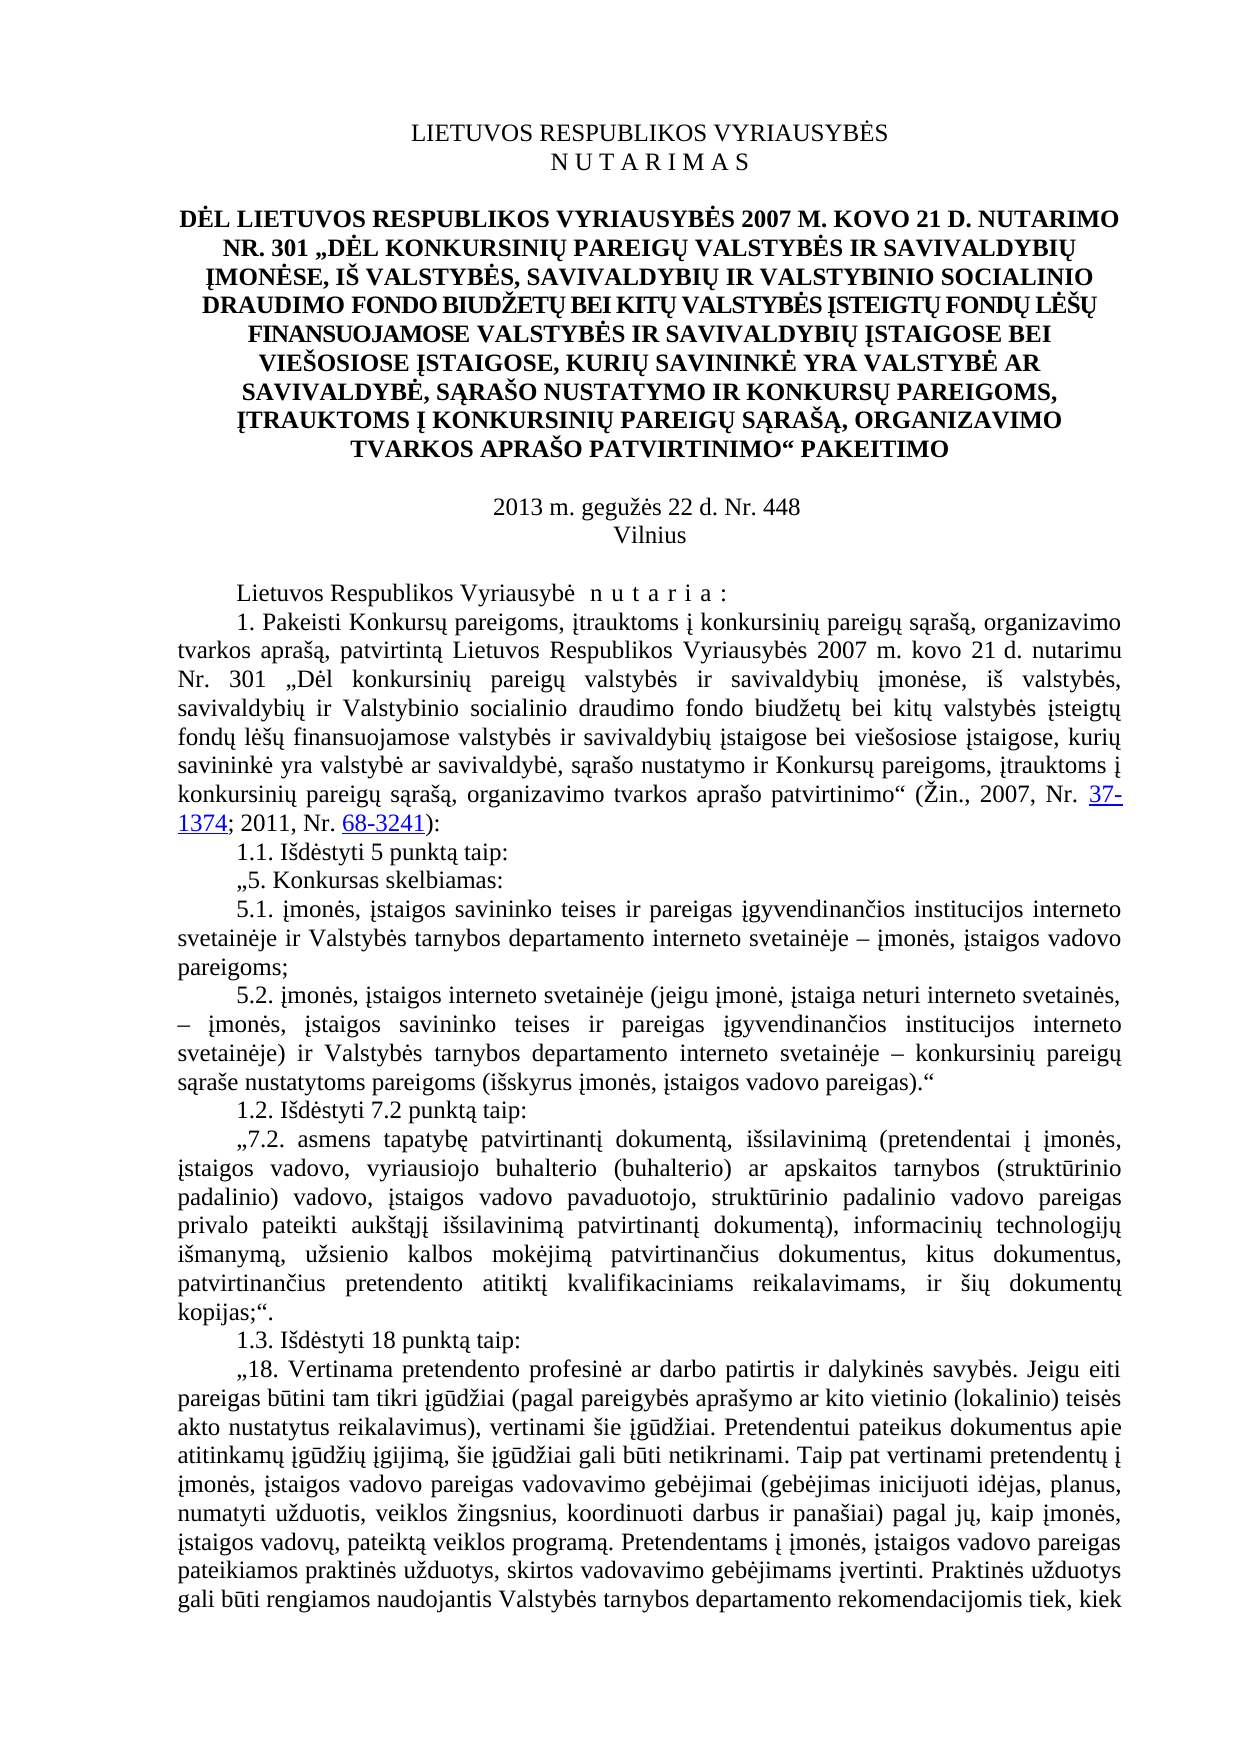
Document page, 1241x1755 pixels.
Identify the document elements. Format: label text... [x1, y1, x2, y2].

text 5.2. įmonės, įstaigos interneto svetainėje (jeigu įmonė, įstaiga neturi interneto svetainės, ‒ įmonės, įstaigos savininko teises ir pareigas įgyvendinančios institucijos interneto svetainėje) ir Valstybės tarnybos departamento interneto svetainėje ‒ konkursinių pareigų sąraše nustatytoms pareigoms (išskyrus įmonės, įstaigos vadovo pareigas).“ [177, 981, 1122, 1096]
text 1.3. Išdėstyti 18 punktą taip: [177, 1326, 1122, 1354]
text „7.2. asmens tapatybę patvirtinantį dokumentą, išsilavinimą (pretendentai į įmonės, įstaigos vadovo, vyriausiojo buhalterio (buhalterio) ar apskaitos tarnybos (struktūrinio padalinio) vadovo, įstaigos vadovo pavaduotojo, struktūrinio padalinio vadovo pareigas privalo pateikti aukštąjį išsilavinimą patvirtinantį dokumentą), informacinių technologijų išmanymą, užsienio kalbos mokėjimą patvirtinančius dokumentus, kitus dokumentus, patvirtinančius pretendento atitiktį kvalifikaciniams reikalavimams, ir šių dokumentų kopijas;“. [177, 1124, 1122, 1326]
text 1.1. Išdėstyti 5 punktą taip: [177, 837, 1122, 866]
text Lietuvos Respublikos Vyriausybės [177, 118, 1122, 147]
text „18. Vertinama pretendento profesinė ar darbo patirtis ir dalykinės savybės. Jeigu eiti pareigas būtini tam tikri įgūdžiai (pagal pareigybės aprašymo ar kito vietinio (lokalinio) teisės akto nustatytus reikalavimus), vertinami šie įgūdžiai. Pretendentui pateikus dokumentus apie atitinkamų įgūdžių įgijimą, šie įgūdžiai gali būti netikrinami. Taip pat vertinami pretendentų į įmonės, įstaigos vadovo pareigas vadovavimo gebėjimai (gebėjimas inicijuoti idėjas, planus, numatyti užduotis, veiklos žingsnius, koordinuoti darbus ir panašiai) pagal jų, kaip įmonės, įstaigos vadovų, pateiktą veiklos programą. Pretendentams į įmonės, įstaigos vadovo pareigas pateikiamos praktinės užduotys, skirtos vadovavimo gebėjimams įvertinti. Praktinės užduotys gali būti rengiamos naudojantis Valstybės tarnybos departamento rekomendacijomis tiek, kiek [177, 1354, 1122, 1613]
text 5.1. įmonės, įstaigos savininko teises ir pareigas įgyvendinančios institucijos interneto svetainėje ir Valstybės tarnybos departamento interneto svetainėje ‒ įmonės, įstaigos vadovo pareigoms; [177, 894, 1122, 981]
text Lietuvos Respublikos Vyriausybė nutaria: [177, 578, 1122, 607]
text „5. Konkursas skelbiamas: [177, 866, 1122, 894]
text n u t a r i m a s [177, 147, 1122, 176]
text Vilnius [177, 521, 1122, 549]
text 1.2. Išdėstyti 7.2 punktą taip: [177, 1096, 1122, 1124]
text Dėl LIETUVOS RESPUBLIKOS VYRIAUSYBĖS 2007 M. KOVO 21 D. NUTARIMO NR. 301 „DĖL KONKURSINIŲ PAREIGŲ VALSTYBĖS IR SAVIVALDYBIŲ ĮMONĖSE, IŠ VALSTYBĖS, SAVIVALDYBIŲ IR VALSTYBINIO SOCIALINIO DRAUDIMO FONDO BIUDŽETŲ BEI KITŲ VALSTYBĖS ĮSTEIGTŲ FONDŲ LĖŠŲ FINANSUOJAMOSE VALSTYBĖS IR SAVIVALDYBIŲ ĮSTAIGOSE BEI VIEŠOSIOSE ĮSTAIGOSE, KURIŲ SAVININKĖ YRA VALSTYBĖ AR SAVIVALDYBĖ, SĄRAŠO NUSTATYMO IR KONKURSŲ PAREIGOMS, ĮTRAUKTOMS Į KONKURSINIŲ PAREIGŲ SĄRAŠĄ, ORGANIZAVIMO TVARKOS APRAŠO PATVIRTINIMO“ PAKEITIMO [177, 204, 1122, 463]
text 2013 m. gegužės 22 d. Nr. 448 [177, 492, 1122, 521]
text 1. Pakeisti Konkursų pareigoms, įtrauktoms į konkursinių pareigų sąrašą, organizavimo tvarkos aprašą, patvirtintą Lietuvos Respublikos Vyriausybės 2007 m. kovo 21 d. nutarimu Nr. 301 „Dėl konkursinių pareigų valstybės ir savivaldybių įmonėse, iš valstybės, savivaldybių ir Valstybinio socialinio draudimo fondo biudžetų bei kitų valstybės įsteigtų fondų lėšų finansuojamose valstybės ir savivaldybių įstaigose bei viešosiose įstaigose, kurių savininkė yra valstybė ar savivaldybė, sąrašo nustatymo ir Konkursų pareigoms, įtrauktoms į konkursinių pareigų sąrašą, organizavimo tvarkos aprašo patvirtinimo“ (Žin., 2007, Nr. 37-1374; 2011, Nr. 68-3241): [177, 607, 1122, 837]
